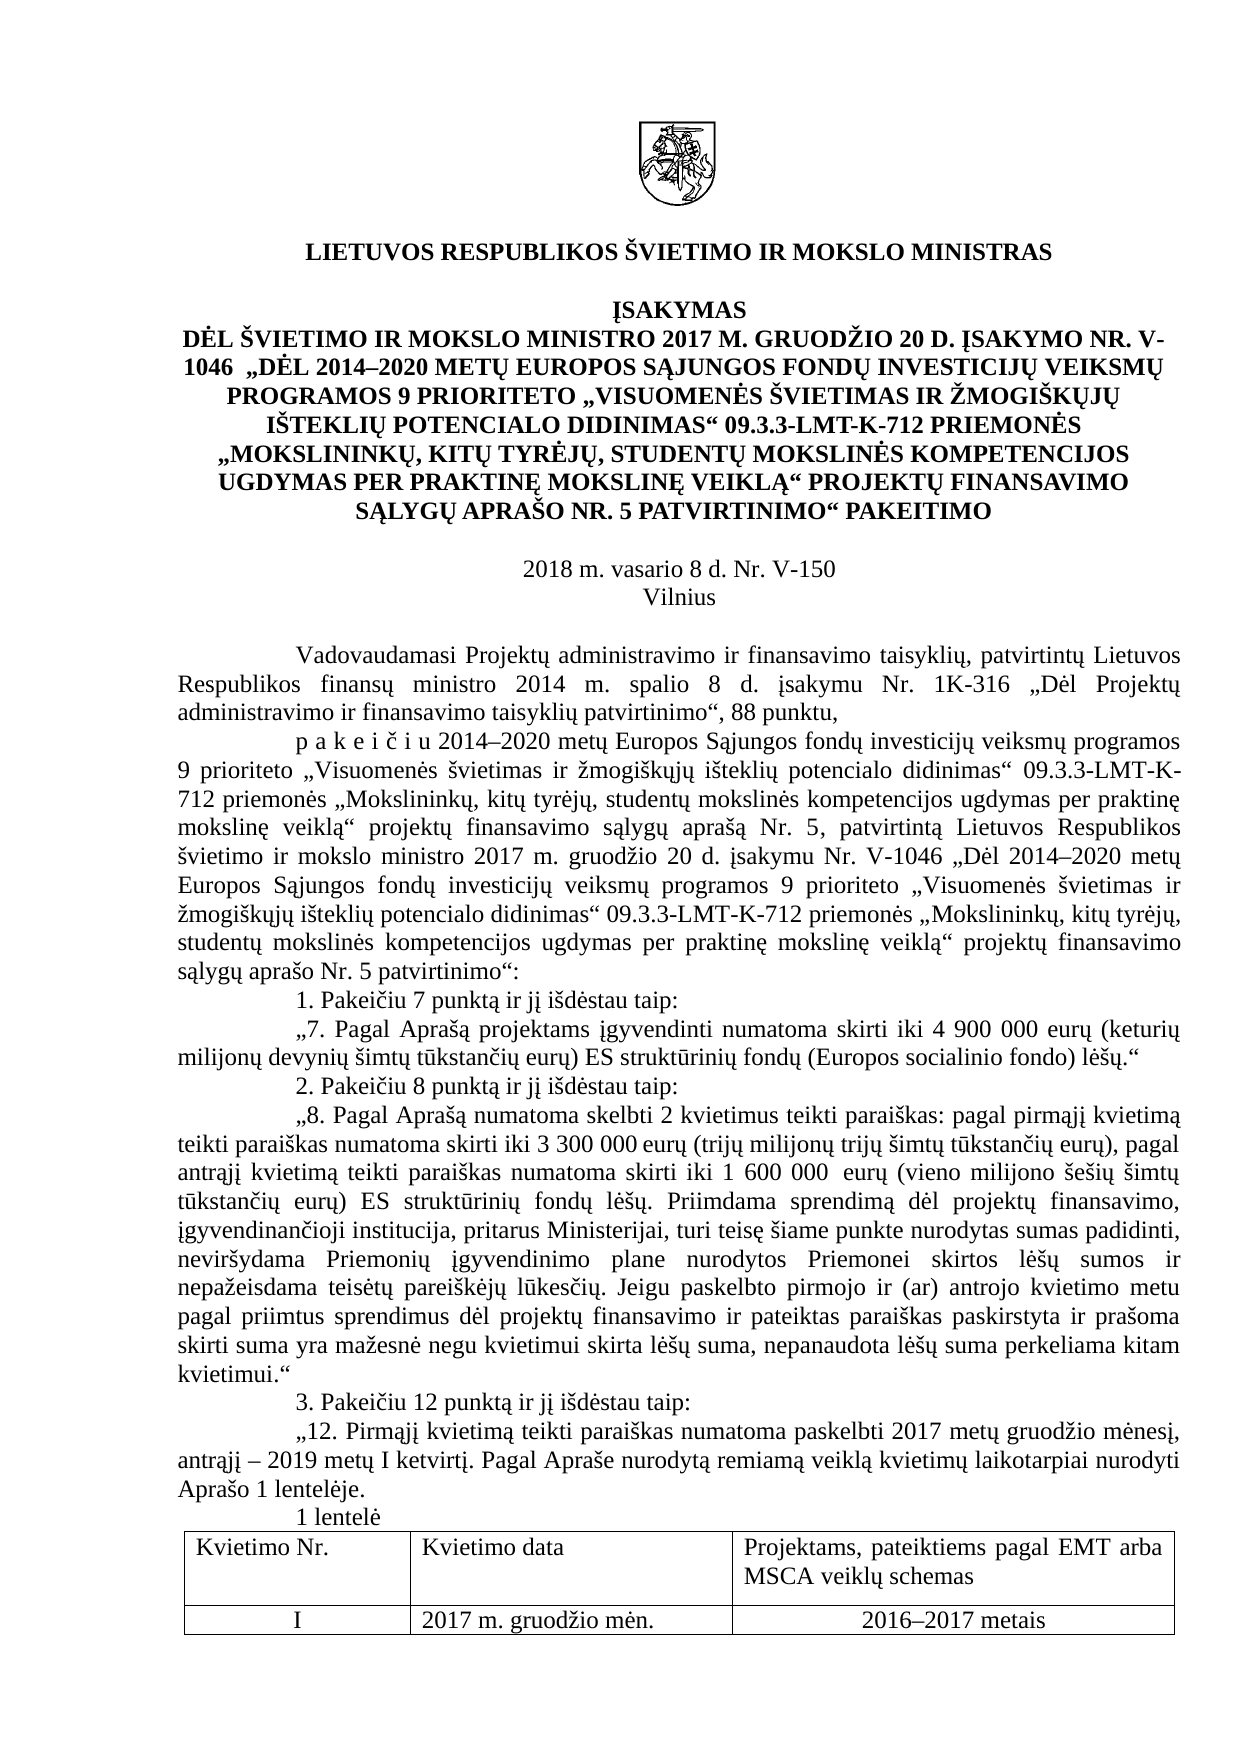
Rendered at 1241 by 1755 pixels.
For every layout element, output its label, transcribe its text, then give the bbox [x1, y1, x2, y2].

text p a k e i č i u 2014–2020 metų Europos Sąjungos fondų investicijų veiksmų programos 9 prioriteto „Visuomenės švietimas ir žmogiškųjų išteklių potencialo didinimas“ 09.3.3-LMT-K-712 priemonės „Mokslininkų, kitų tyrėjų, studentų mokslinės kompetencijos ugdymas per praktinę mokslinę veiklą“ projektų finansavimo sąlygų aprašą Nr. 5, patvirtintą Lietuvos Respublikos švietimo ir mokslo ministro 2017 m. gruodžio 20 d. įsakymu Nr. V-1046 „Dėl 2014–2020 metų Europos Sąjungos fondų investicijų veiksmų programos 9 prioriteto „Visuomenės švietimas ir žmogiškųjų išteklių potencialo didinimas“ 09.3.3-LMT-K-712 priemonės „Mokslininkų, kitų tyrėjų, studentų mokslinės kompetencijos ugdymas per praktinę mokslinę veiklą“ projektų finansavimo sąlygų aprašo Nr. 5 patvirtinimo“: [177, 726, 1181, 985]
table_header Kvietimo data [411, 1532, 732, 1604]
table_header Projektams, pateiktiems pagal EMT arba MSCA veiklų schemas [733, 1532, 1174, 1604]
text „12. Pirmąjį kvietimą teikti paraiškas numatoma paskelbti 2017 metų gruodžio mėnesį, antrąjį – 2019 metų I ketvirtį. Pagal Apraše nurodytą remiamą veiklą kvietimų laikotarpiai nurodyti Aprašo 1 lentelėje. [177, 1416, 1181, 1502]
text 1 lentelė [177, 1502, 1181, 1531]
text „8. Pagal Aprašą numatoma skelbti 2 kvietimus teikti paraiškas: pagal pirmąjį kvietimą teikti paraiškas numatoma skirti iki 3 300 000 eurų (trijų milijonų trijų šimtų tūkstančių eurų), pagal antrąjį kvietimą teikti paraiškas numatoma skirti iki 1 600 000 eurų (vieno milijono šešių šimtų tūkstančių eurų) ES struktūrinių fondų lėšų. Priimdama sprendimą dėl projektų finansavimo, įgyvendinančioji institucija, pritarus Ministerijai, turi teisę šiame punkte nurodytas sumas padidinti, neviršydama Priemonių įgyvendinimo plane nurodytos Priemonei skirtos lėšų sumos ir nepažeisdama teisėtų pareiškėjų lūkesčių. Jeigu paskelbto pirmojo ir (ar) antrojo kvietimo metu pagal priimtus sprendimus dėl projektų finansavimo ir pateiktas paraiškas paskirstyta ir prašoma skirti suma yra mažesnė negu kvietimui skirta lėšų suma, nepanaudota lėšų suma perkeliama kitam kvietimui.“ [177, 1100, 1181, 1387]
text 2. Pakeičiu 8 punktą ir jį išdėstau taip: [177, 1071, 1181, 1100]
text 1. Pakeičiu 7 punktą ir jį išdėstau taip: [177, 985, 1181, 1014]
text LIETUVOS RESPUBLIKOS ŠVIETIMO IR MOKSLO MINISTRAS [177, 237, 1181, 266]
text ĮSAKYMAS [177, 295, 1181, 324]
text Vilnius [177, 582, 1181, 611]
text „7. Pagal Aprašą projektams įgyvendinti numatoma skirti iki 4 900 000 eurų (keturių milijonų devynių šimtų tūkstančių eurų) ES struktūrinių fondų (Europos socialinio fondo) lėšų.“ [177, 1014, 1181, 1071]
text DĖL ŠVIETIMO IR MOKSLO MINISTRO 2017 M. gruodžio 20 D. ĮSAKYMO NR. V-1046 „DĖL 2014–2020 METŲ EUROPOS SĄJUNGOS FONDŲ INVESTICIJŲ VEIKSMŲ PROGRAMOS 9 PRIORITETO „VISUOMENĖS ŠVIETIMAS IR ŽMOGIŠKŲJŲ IŠTEKLIŲ POTENCIALO DIDINIMAS“ 09.3.3-LMT-K-712 PRIEMONĖS „MOKSLININKŲ, KITŲ TYRĖJŲ, STUDENTŲ MOKSLINĖS KOMPETENCIJOS UGDYMAS PER PRAKTINĘ MOKSLINĘ VEIKLĄ“ PROJEKTŲ FINANSAVIMO SĄLYGŲ APRAŠO NR. 5 PATVIRTINIMO“ PAKEITIMO [166, 324, 1181, 525]
table_cell I [185, 1606, 410, 1634]
text 3. Pakeičiu 12 punktą ir jį išdėstau taip: [177, 1387, 1181, 1416]
table_cell 2016–2017 metais [733, 1606, 1174, 1634]
text Vadovaudamasi Projektų administravimo ir finansavimo taisyklių, patvirtintų Lietuvos Respublikos finansų ministro 2014 m. spalio 8 d. įsakymu Nr. 1K-316 „Dėl Projektų administravimo ir finansavimo taisyklių patvirtinimo“, 88 punktu, [177, 640, 1181, 726]
table_cell 2017 m. gruodžio mėn. [411, 1606, 732, 1634]
table_header Kvietimo Nr. [185, 1532, 410, 1604]
text 2018 m. vasario 8 d. Nr. V-150 [177, 554, 1181, 582]
